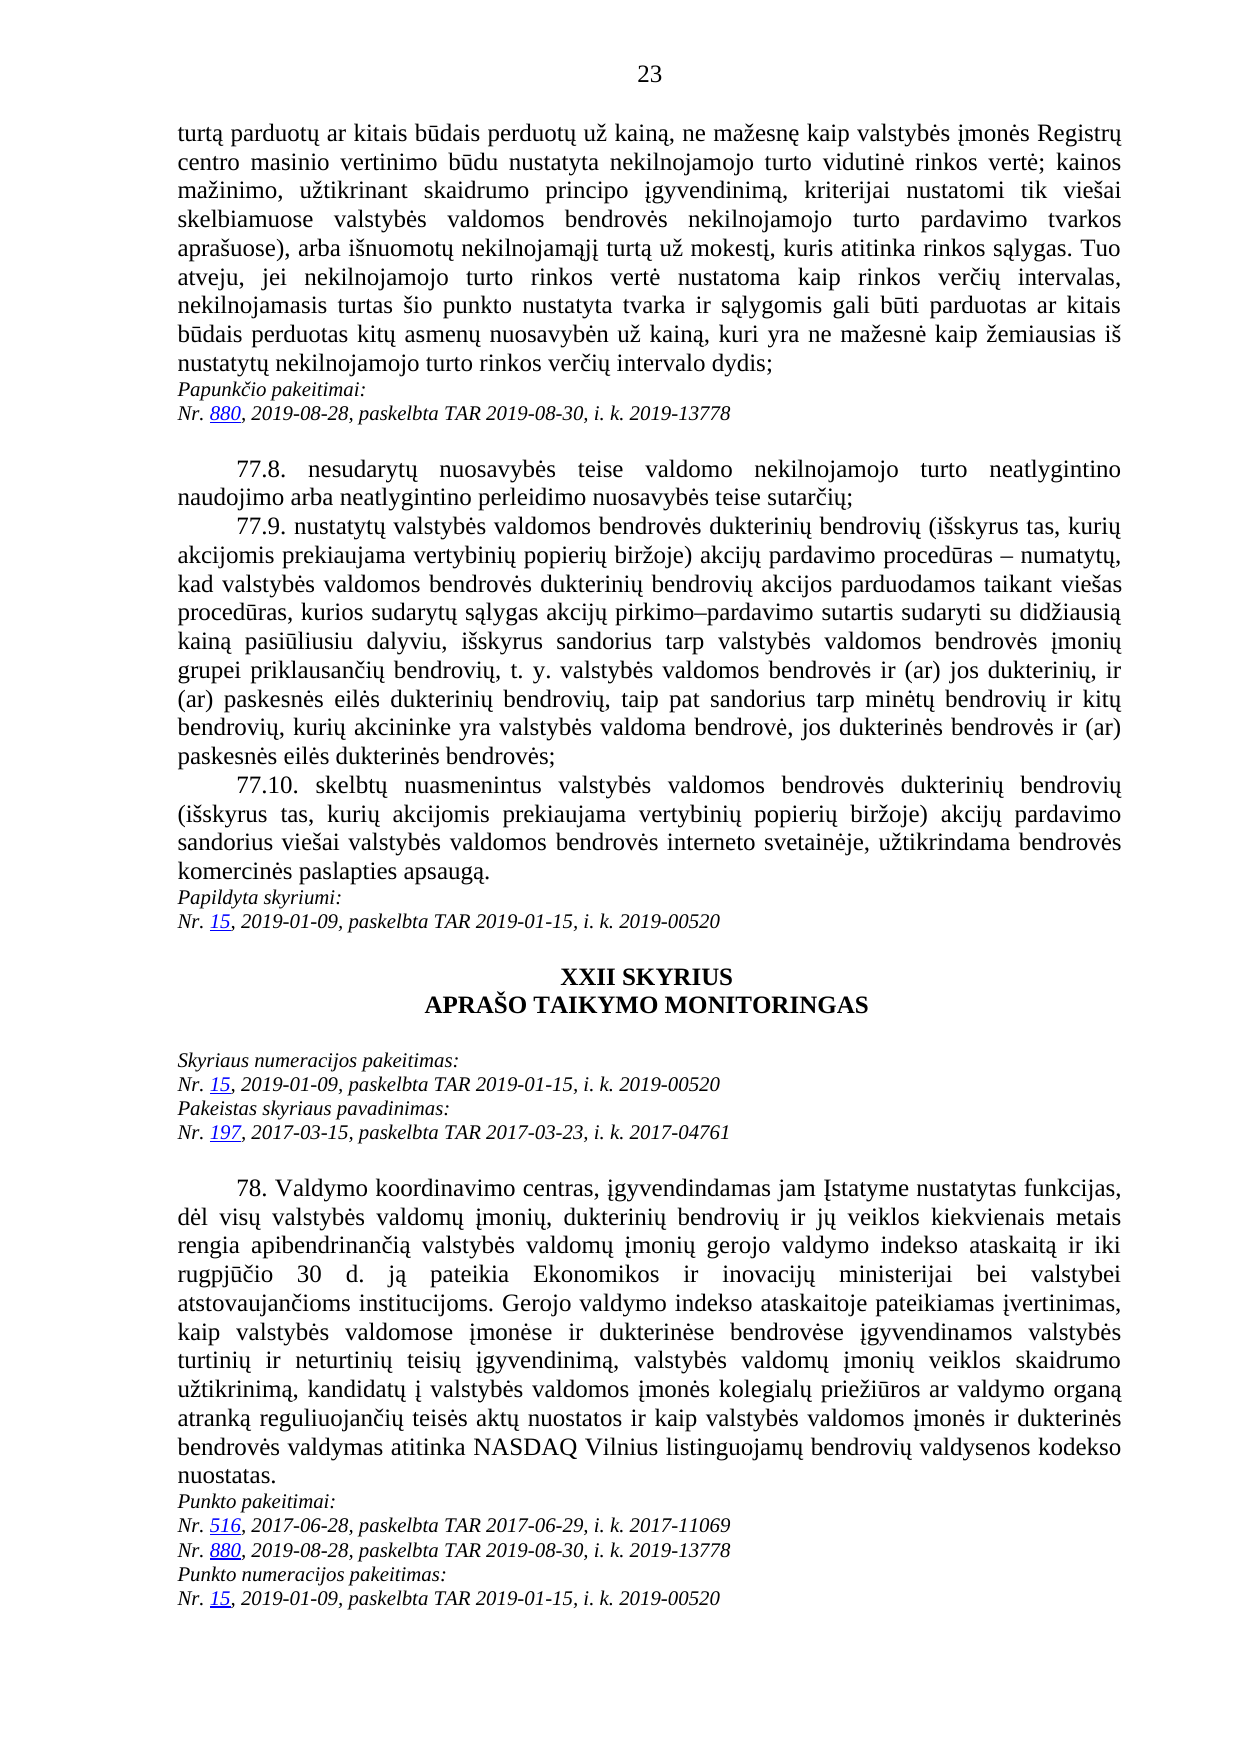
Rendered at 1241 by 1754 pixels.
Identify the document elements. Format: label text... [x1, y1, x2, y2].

text XXII SKYRIUS APRAŠO TAIKYMO MONITORINGAS [177, 962, 1122, 1019]
text Nr. 15, 2019-01-09, paskelbta TAR 2019-01-15, i. k. 2019-00520 [177, 1586, 1122, 1610]
text 77.10. skelbtų nuasmenintus valstybės valdomos bendrovės dukterinių bendrovių (išskyrus tas, kurių akcijomis prekiaujama vertybinių popierių biržoje) akcijų pardavimo sandorius viešai valstybės valdomos bendrovės interneto svetainėje, užtikrindama bendrovės komercinės paslapties apsaugą. [177, 770, 1122, 885]
text Nr. 15, 2019-01-09, paskelbta TAR 2019-01-15, i. k. 2019-00520 [177, 1072, 1122, 1096]
text Nr. 880, 2019-08-28, paskelbta TAR 2019-08-30, i. k. 2019-13778 [177, 1537, 1122, 1562]
text 77.8. nesudarytų nuosavybės teise valdomo nekilnojamojo turto neatlygintino naudojimo arba neatlygintino perleidimo nuosavybės teise sutarčių; [177, 454, 1122, 511]
text Papildyta skyriumi: [177, 885, 1122, 909]
text Papunkčio pakeitimai: [177, 377, 1122, 401]
text Punkto numeracijos pakeitimas: [177, 1562, 1122, 1586]
text Punkto pakeitimai: [177, 1489, 1122, 1513]
text Skyriaus numeracijos pakeitimas: [177, 1048, 1122, 1072]
text Nr. 197, 2017-03-15, paskelbta TAR 2017-03-23, i. k. 2017-04761 [177, 1120, 1122, 1144]
text Nr. 516, 2017-06-28, paskelbta TAR 2017-06-29, i. k. 2017-11069 [177, 1513, 1122, 1537]
text Nr. 15, 2019-01-09, paskelbta TAR 2019-01-15, i. k. 2019-00520 [177, 909, 1122, 933]
text Nr. 880, 2019-08-28, paskelbta TAR 2019-08-30, i. k. 2019-13778 [177, 401, 1122, 425]
text 78. Valdymo koordinavimo centras, įgyvendindamas jam Įstatyme nustatytas funkcijas, dėl visų valstybės valdomų įmonių, dukterinių bendrovių ir jų veiklos kiekvienais metais rengia apibendrinančią valstybės valdomų įmonių gerojo valdymo indekso ataskaitą ir iki rugpjūčio 30 d. ją pateikia Ekonomikos ir inovacijų ministerijai bei valstybei atstovaujančioms institucijoms. Gerojo valdymo indekso ataskaitoje pateikiamas įvertinimas, kaip valstybės valdomose įmonėse ir dukterinėse bendrovėse įgyvendinamos valstybės turtinių ir neturtinių teisių įgyvendinimą, valstybės valdomų įmonių veiklos skaidrumo užtikrinimą, kandidatų į valstybės valdomos įmonės kolegialų priežiūros ar valdymo organą atranką reguliuojančių teisės aktų nuostatos ir kaip valstybės valdomos įmonės ir dukterinės bendrovės valdymas atitinka NASDAQ Vilnius listinguojamų bendrovių valdysenos kodekso nuostatas. [177, 1173, 1122, 1489]
text 77.9. nustatytų valstybės valdomos bendrovės dukterinių bendrovių (išskyrus tas, kurių akcijomis prekiaujama vertybinių popierių biržoje) akcijų pardavimo procedūras – numatytų, kad valstybės valdomos bendrovės dukterinių bendrovių akcijos parduodamos taikant viešas procedūras, kurios sudarytų sąlygas akcijų pirkimo–pardavimo sutartis sudaryti su didžiausią kainą pasiūliusiu dalyviu, išskyrus sandorius tarp valstybės valdomos bendrovės įmonių grupei priklausančių bendrovių, t. y. valstybės valdomos bendrovės ir (ar) jos dukterinių, ir (ar) paskesnės eilės dukterinių bendrovių, taip pat sandorius tarp minėtų bendrovių ir kitų bendrovių, kurių akcininke yra valstybės valdoma bendrovė, jos dukterinės bendrovės ir (ar) paskesnės eilės dukterinės bendrovės; [177, 511, 1122, 770]
text turtą parduotų ar kitais būdais perduotų už kainą, ne mažesnę kaip valstybės įmonės Registrų centro masinio vertinimo būdu nustatyta nekilnojamojo turto vidutinė rinkos vertė; kainos mažinimo, užtikrinant skaidrumo principo įgyvendinimą, kriterijai nustatomi tik viešai skelbiamuose valstybės valdomos bendrovės nekilnojamojo turto pardavimo tvarkos aprašuose), arba išnuomotų nekilnojamąjį turtą už mokestį, kuris atitinka rinkos sąlygas. Tuo atveju, jei nekilnojamojo turto rinkos vertė nustatoma kaip rinkos verčių intervalas, nekilnojamasis turtas šio punkto nustatyta tvarka ir sąlygomis gali būti parduotas ar kitais būdais perduotas kitų asmenų nuosavybėn už kainą, kuri yra ne mažesnė kaip žemiausias iš nustatytų nekilnojamojo turto rinkos verčių intervalo dydis; [177, 118, 1122, 377]
text Pakeistas skyriaus pavadinimas: [177, 1096, 1122, 1120]
